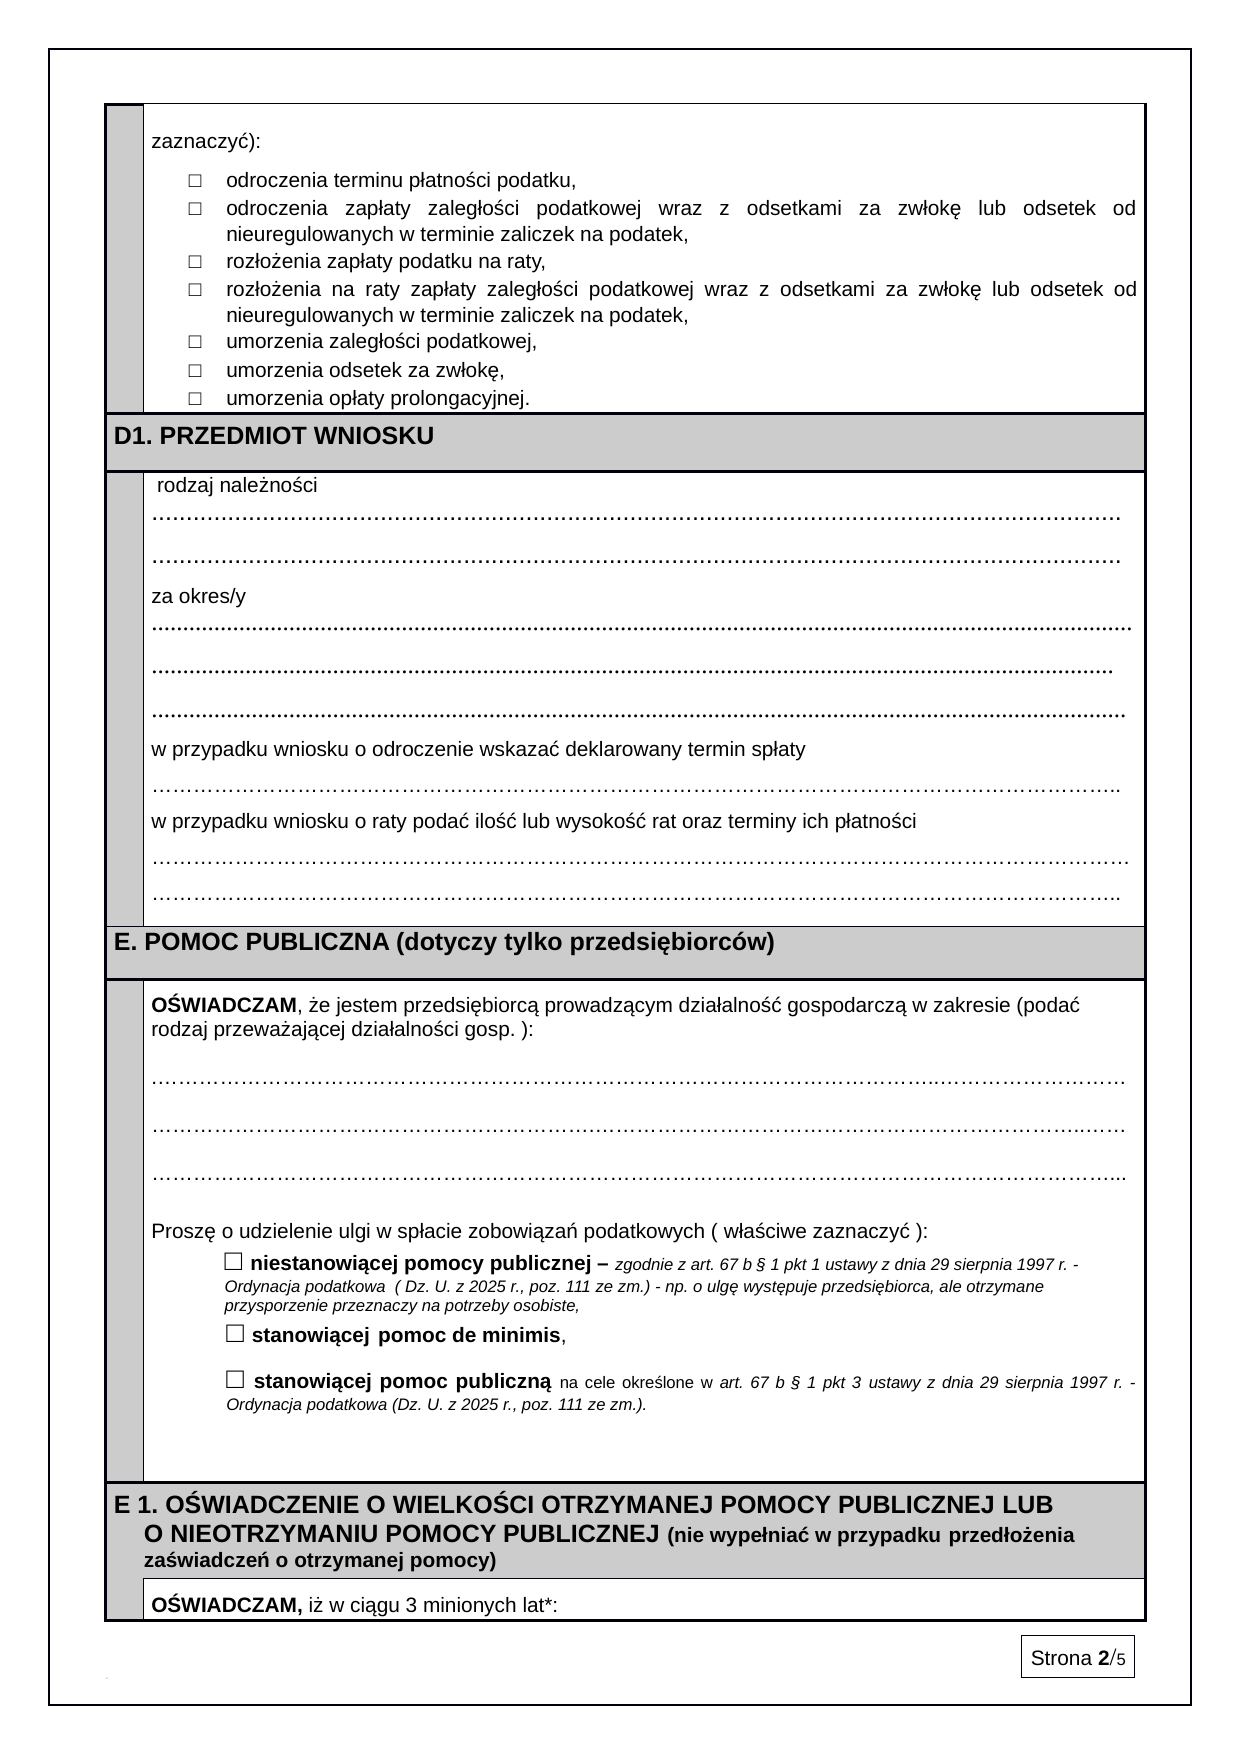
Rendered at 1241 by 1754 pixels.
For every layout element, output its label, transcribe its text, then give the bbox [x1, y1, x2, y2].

table_cell [107, 473, 143, 926]
table_cell OŚWIADCZAM, że jestem przedsiębiorcą prowadzącym działalność gospodarczą w zakresie (podać rodzaj przeważającej działalności gosp. ): .…………………………………………………………………………………………………..……………………… ……………………………………………………….……………………………………………………………..…… …………………………………………………………………………………………………………………………... Proszę o udzielenie ulgi w spłacie zobowiązań podatkowych ( właściwe zaznaczyć ): □ niestanowiącej pomocy publicznej – zgodnie z art. 67 b § 1 pkt 1 ustawy z dnia 29 sierpnia 1997 r. - Ordynacja podatkowa ( Dz. U. z 2025 r., poz. 111 ze zm.) - np. o ulgę występuje przedsiębiorca, ale otrzymane przysporzenie przeznaczy na potrzeby osobiste, □ stanowiącej pomoc de minimis, □ stanowiącej pomoc publiczną na cele określone w art. 67 b § 1 pkt 3 ustawy z dnia 29 sierpnia 1997 r. - Ordynacja podatkowa (Dz. U. z 2025 r., poz. 111 ze zm.). [144, 981, 1144, 1481]
table_cell E. POMOC PUBLICZNA (dotyczy tylko przedsiębiorców) [107, 927, 1144, 978]
table_cell [107, 981, 143, 1481]
table_cell Zwracam się z prośbą o przyznanie ulgi w spłacie zobowiązań podatkowych w formie (właściwe zaznaczyć): odroczenia terminu płatności podatku, odroczenia zapłaty zaległości podatkowej wraz z odsetkami za zwłokę lub odsetek od nieuregulowanych w terminie zaliczek na podatek, rozłożenia zapłaty podatku na raty, rozłożenia na raty zapłaty zaległości podatkowej wraz z odsetkami za zwłokę lub odsetek od nieuregulowanych w terminie zaliczek na podatek, umorzenia zaległości podatkowej, umorzenia odsetek za zwłokę, umorzenia opłaty prolongacyjnej. [144, 104, 1144, 412]
table_cell rodzaj należności ............................................................................................................................................ ............................................................................................................................................ za okres/y ....................................................................................................................................................................................................................................................................................................................... ............................................................................................................................................................ w przypadku wniosku o odroczenie wskazać deklarowany termin spłaty ………………………………………………………………………………………………………………………….. w przypadku wniosku o raty podać ilość lub wysokość rat oraz terminy ich płatności ……………………………………………………………………………………………………………………………………………………………………………………………………………………………………………………….. [144, 473, 1144, 926]
table_cell [107, 106, 143, 412]
table_cell D1. PRZEDMIOT WNIOSKU [107, 415, 1144, 470]
table_cell E 1. OŚWIADCZENIE O WIELKOŚCI OTRZYMANEJ POMOCY PUBLICZNEJ LUB O NIEOTRZYMANIU POMOCY PUBLICZNEJ (nie wypełniać w przypadku przedłożenia zaświadczeń o otrzymanej pomocy) [107, 1484, 1144, 1578]
table_cell [107, 1578, 143, 1619]
table_cell OŚWIADCZAM, iż w ciągu 3 minionych lat*: [144, 1579, 1144, 1619]
